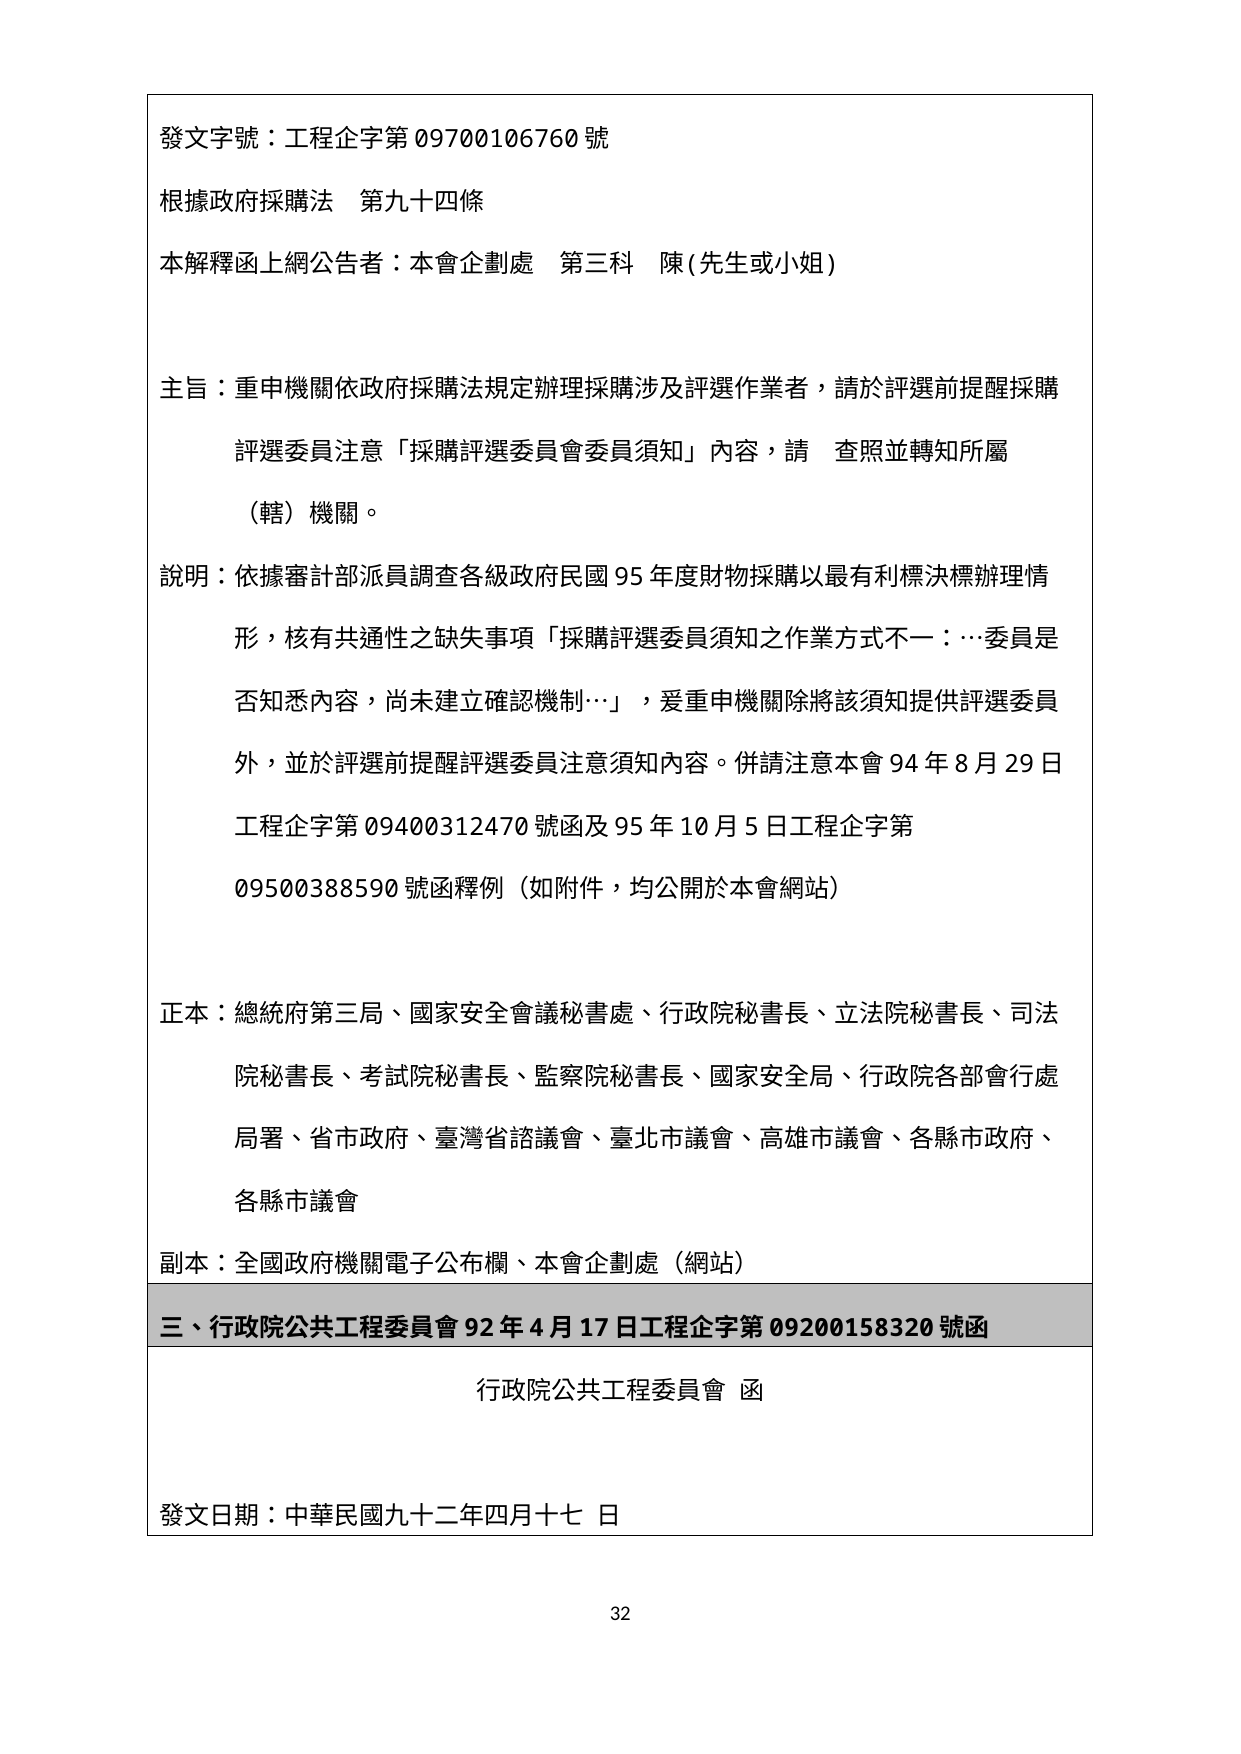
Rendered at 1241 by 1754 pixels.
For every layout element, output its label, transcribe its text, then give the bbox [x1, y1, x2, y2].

table_cell 行政院公共工程委員會 函 發文日期：中華民國九十二年四月十七 日 [148, 1347, 1092, 1535]
table_cell 發文字號：工程企字第09700106760號 根據政府採購法 第九十四條 本解釋函上網公告者：本會企劃處 第三科 陳(先生或小姐) 主旨：重申機關依政府採購法規定辦理採購涉及評選作業者，請於評選前提醒採購評選委員注意「採購評選委員會委員須知」內容，請 查照並轉知所屬（轄）機關。 說明：依據審計部派員調查各級政府民國95年度財物採購以最有利標決標辦理情形，核有共通性之缺失事項「採購評選委員須知之作業方式不一：…委員是否知悉內容，尚未建立確認機制…」，爰重申機關除將該須知提供評選委員外，並於評選前提醒評選委員注意須知內容。併請注意本會94年8月29日工程企字第09400312470號函及95年10月5日工程企字第09500388590號函釋例（如附件，均公開於本會網站） 正本：總統府第三局、國家安全會議秘書處、行政院秘書長、立法院秘書長、司法院秘書長、考試院秘書長、監察院秘書長、國家安全局、行政院各部會行處局署、省市政府、臺灣省諮議會、臺北市議會、高雄市議會、各縣市政府、各縣市議會 副本：全國政府機關電子公布欄、本會企劃處（網站） [148, 95, 1092, 1283]
table_cell 三、行政院公共工程委員會92年4月17日工程企字第09200158320號函 [148, 1284, 1092, 1346]
